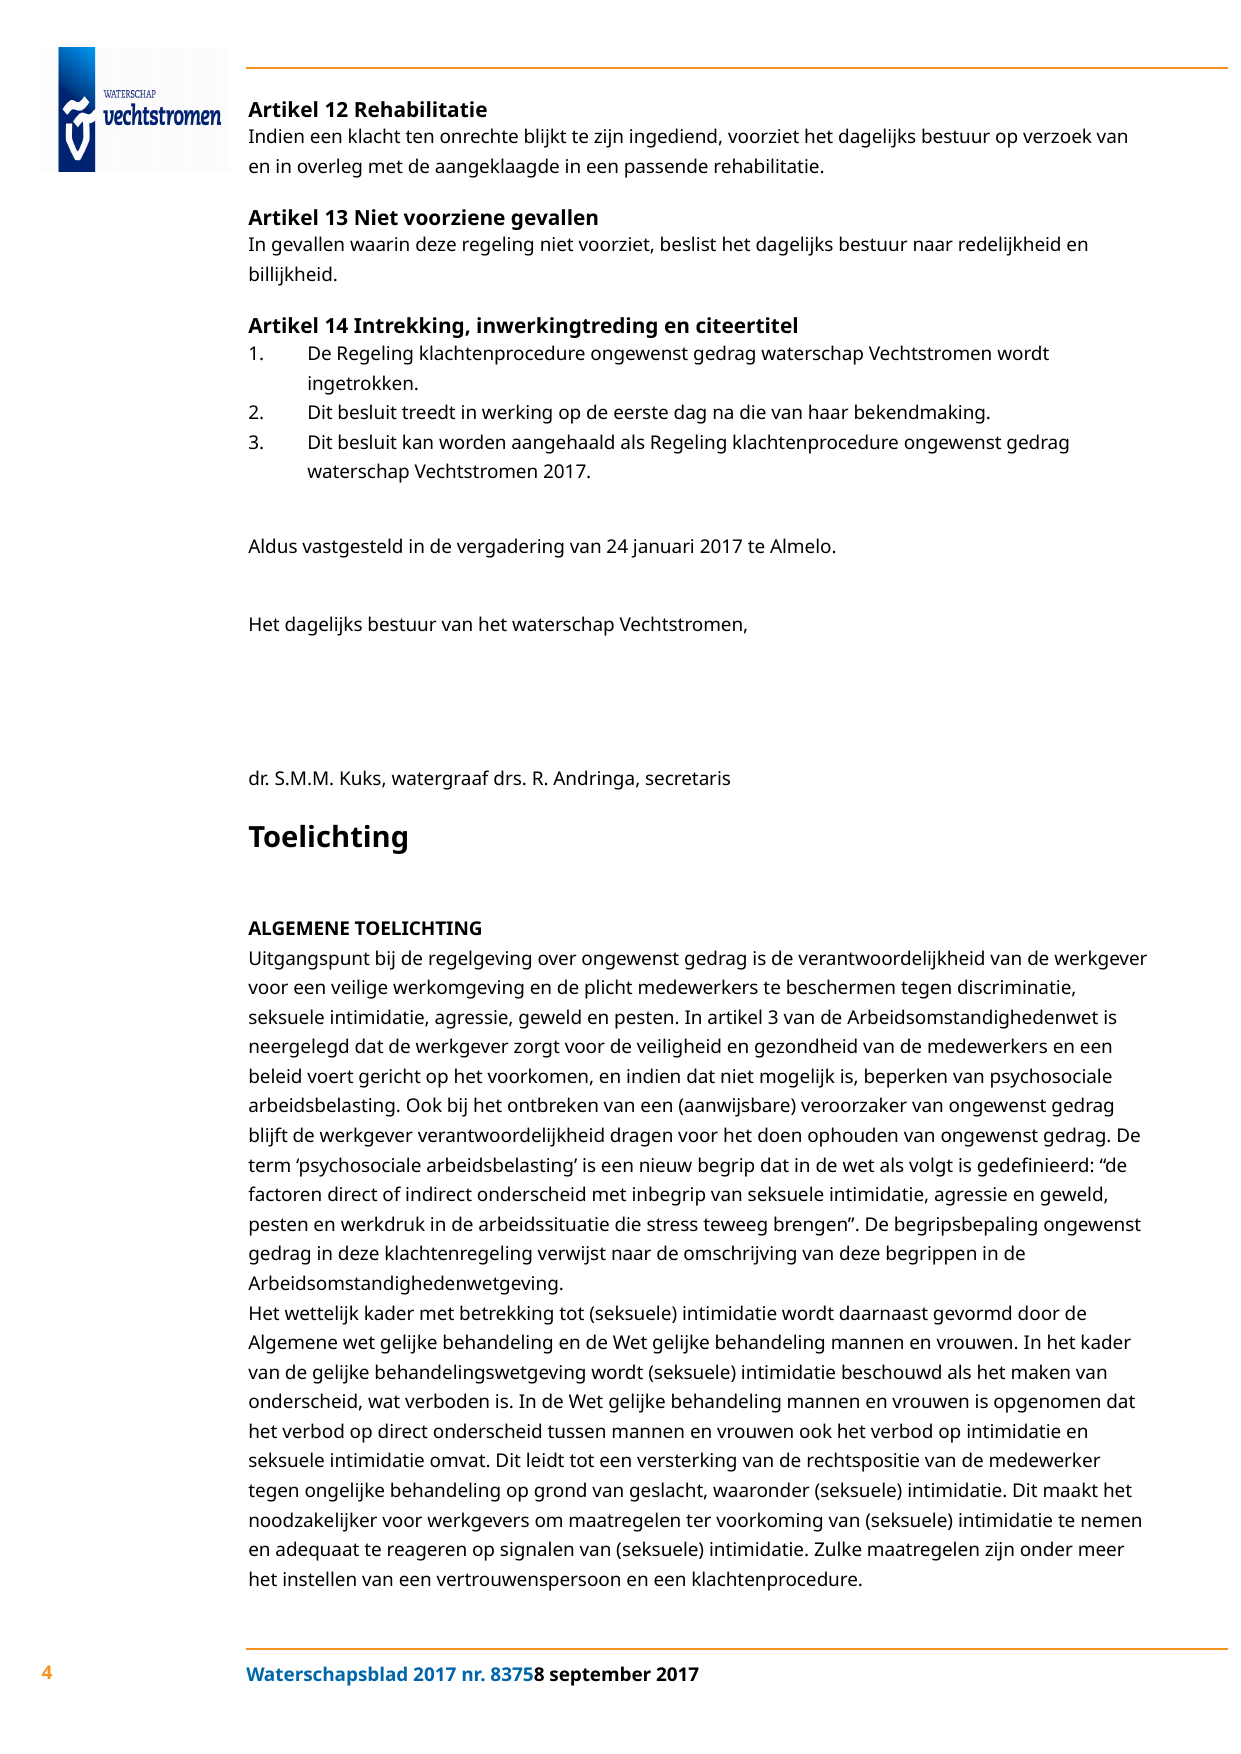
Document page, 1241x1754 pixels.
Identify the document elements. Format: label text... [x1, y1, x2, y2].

text Het wettelijk kader met betrekking tot (seksuele) intimidatie wordt daarnaast gevormd door de Algemene wet gelijke behandeling en de Wet gelijke behandeling mannen en vrouwen. In het kader van de gelijke behandelingswetgeving wordt (seksuele) intimidatie beschouwd als het maken van onderscheid, wat verboden is. In de Wet gelijke behandeling mannen en vrouwen is opgenomen dat het verbod op direct onderscheid tussen mannen en vrouwen ook het verbod op intimidatie en seksuele intimidatie omvat. Dit leidt tot een versterking van de rechtspositie van de medewerker tegen ongelijke behandeling op grond van geslacht, waaronder (seksuele) intimidatie. Dit maakt het noodzakelijker voor werkgevers om maatregelen ter voorkoming van (seksuele) intimidatie te nemen en adequaat te reageren op signalen van (seksuele) intimidatie. Zulke maatregelen zijn onder meer het instellen van een vertrouwenspersoon en een klachtenprocedure. [248, 1300, 1152, 1592]
text Uitgangspunt bij de regelgeving over ongewenst gedrag is de verantwoordelijkheid van de werkgever voor een veilige werkomgeving en de plicht medewerkers te beschermen tegen discriminatie, seksuele intimidatie, agressie, geweld en pesten. In artikel 3 van de Arbeidsomstandighedenwet is neergelegd dat de werkgever zorgt voor de veiligheid en gezondheid van de medewerkers en een beleid voert gericht op het voorkomen, en indien dat niet mogelijk is, beperken van psychosociale arbeidsbelasting. Ook bij het ontbreken van een (aanwijsbare) veroorzaker van ongewenst gedrag blijft de werkgever verantwoordelijkheid dragen voor het doen ophouden van ongewenst gedrag. De term ‘psychosociale arbeidsbelasting’ is een nieuw begrip dat in de wet als volgt is gedefinieerd: “de factoren direct of indirect onderscheid met inbegrip van seksuele intimidatie, agressie en geweld, pesten en werkdruk in de arbeidssituatie die stress teweeg brengen”. De begripsbepaling ongewenst gedrag in deze klachtenregeling verwijst naar de omschrijving van deze begrippen in de Arbeidsomstandighedenwetgeving. [248, 945, 1152, 1296]
text Artikel 12 Rehabilitatie [248, 95, 1152, 123]
picture [41, 47, 231, 172]
text Artikel 13 Niet voorziene gevallen [248, 203, 1152, 232]
text ALGEMENE TOELICHTING [248, 915, 1152, 941]
text Aldus vastgesteld in de vergadering van 24 januari 2017 te Almelo. [248, 534, 1152, 559]
text Toelichting [248, 817, 1152, 856]
text Indien een klacht ten onrechte blijkt te zijn ingediend, voorziet het dagelijks bestuur op verzoek van en in overleg met de aangeklaagde in een passende rehabilitatie. [248, 123, 1152, 178]
text In gevallen waarin deze regeling niet voorziet, beslist het dagelijks bestuur naar redelijkheid en billijkheid. [248, 232, 1152, 287]
list Dit besluit kan worden aangehaald als Regeling klachtenprocedure ongewenst gedrag waterschap Vechtstromen 2017. [248, 429, 1152, 484]
text Het dagelijks bestuur van het waterschap Vechtstromen, [248, 611, 1152, 637]
text Artikel 14 Intrekking, inwerkingtreding en citeertitel [248, 312, 1152, 340]
list De Regeling klachtenprocedure ongewenst gedrag waterschap Vechtstromen wordt ingetrokken. [248, 340, 1152, 395]
text dr. S.M.M. Kuks, watergraaf drs. R. Andringa, secretaris [248, 765, 1152, 791]
list Dit besluit treedt in werking op de eerste dag na die van haar bekendmaking. [248, 399, 1152, 425]
